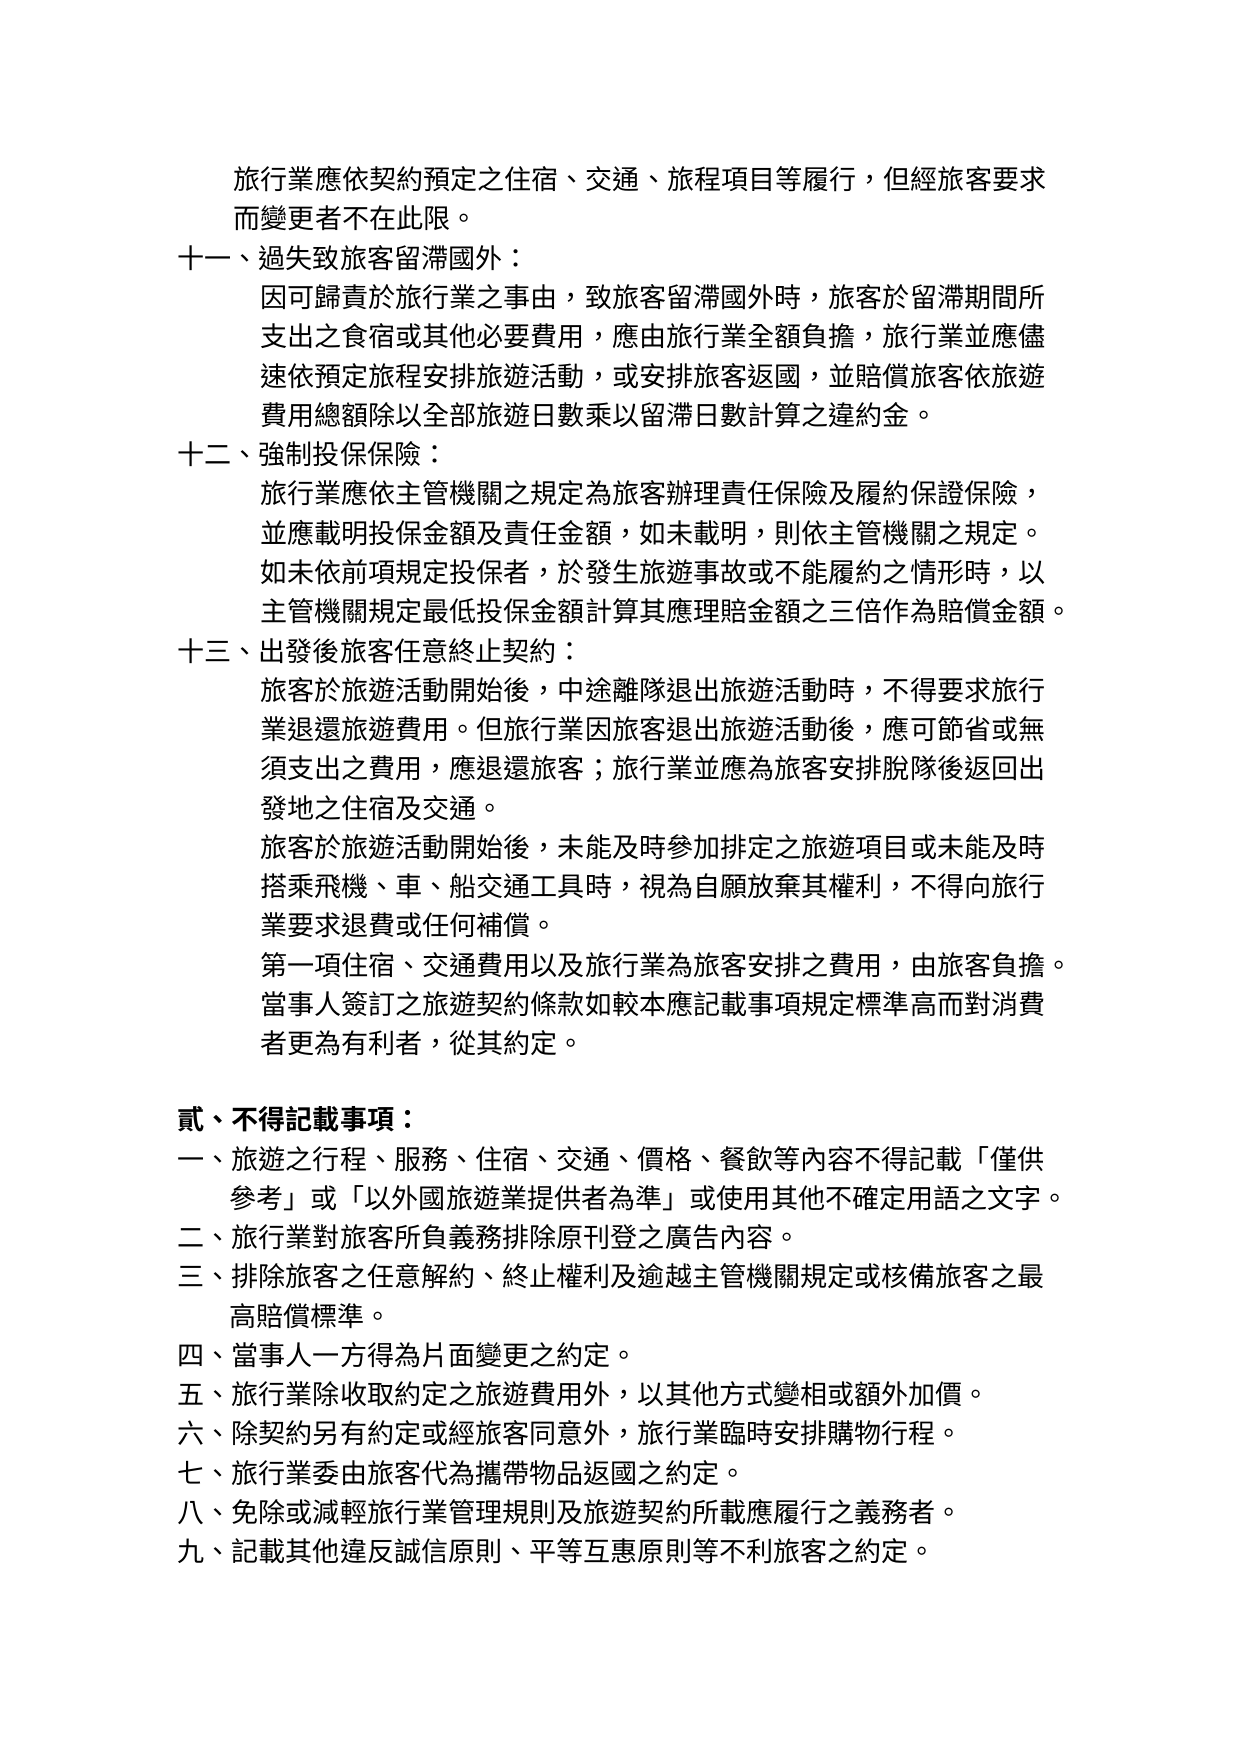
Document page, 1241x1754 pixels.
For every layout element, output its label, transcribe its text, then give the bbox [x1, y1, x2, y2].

text 七、旅行業委由旅客代為攜帶物品返國之約定。 [177, 1452, 1063, 1491]
text 四、當事人一方得為片面變更之約定。 [177, 1334, 1063, 1373]
text 九、記載其他違反誠信原則、平等互惠原則等不利旅客之約定。 [177, 1530, 1063, 1569]
text 二、旅行業對旅客所負義務排除原刊登之廣告內容。 [177, 1216, 1063, 1255]
text 三、排除旅客之任意解約、終止權利及逾越主管機關規定或核備旅客之最高賠償標準。 [177, 1255, 1063, 1334]
text 當事人簽訂之旅遊契約條款如較本應記載事項規定標準高而對消費者更為有利者，從其約定。 [260, 983, 1063, 1061]
text 因可歸責於旅行業之事由，致旅客留滯國外時，旅客於留滯期間所支出之食宿或其他必要費用，應由旅行業全額負擔，旅行業並應儘速依預定旅程安排旅遊活動，或安排旅客返國，並賠償旅客依旅遊費用總額除以全部旅遊日數乘以留滯日數計算之違約金。 [260, 276, 1063, 433]
text 十三、出發後旅客任意終止契約： [177, 629, 1063, 669]
text 旅客於旅遊活動開始後，未能及時參加排定之旅遊項目或未能及時搭乘飛機、車、船交通工具時，視為自願放棄其權利，不得向旅行業要求退費或任何補償。 [260, 826, 1063, 944]
text 旅行業應依主管機關之規定為旅客辦理責任保險及履約保證保險，並應載明投保金額及責任金額，如未載明，則依主管機關之規定。 [260, 472, 1063, 551]
text 旅行業應依契約預定之住宿、交通、旅程項目等履行，但經旅客要求而變更者不在此限。 [233, 158, 1063, 237]
text 如未依前項規定投保者，於發生旅遊事故或不能履約之情形時，以主管機關規定最低投保金額計算其應理賠金額之三倍作為賠償金額。 [260, 551, 1063, 629]
text 十一、過失致旅客留滯國外： [177, 237, 1063, 276]
text 五、旅行業除收取約定之旅遊費用外，以其他方式變相或額外加價。 [177, 1373, 1063, 1412]
text 第一項住宿、交通費用以及旅行業為旅客安排之費用，由旅客負擔。 [260, 944, 1063, 983]
text 八、免除或減輕旅行業管理規則及旅遊契約所載應履行之義務者。 [177, 1491, 1063, 1530]
text 十二、強制投保保險： [177, 433, 1063, 472]
text 六、除契約另有約定或經旅客同意外，旅行業臨時安排購物行程。 [177, 1412, 1063, 1452]
text 一、旅遊之行程、服務、住宿、交通、價格、餐飲等內容不得記載「僅供參考」或「以外國旅遊業提供者為準」或使用其他不確定用語之文字。 [177, 1138, 1063, 1216]
text 旅客於旅遊活動開始後，中途離隊退出旅遊活動時，不得要求旅行業退還旅遊費用。但旅行業因旅客退出旅遊活動後，應可節省或無須支出之費用，應退還旅客；旅行業並應為旅客安排脫隊後返回出發地之住宿及交通。 [260, 669, 1063, 826]
text 貳、不得記載事項： [177, 1098, 1063, 1138]
